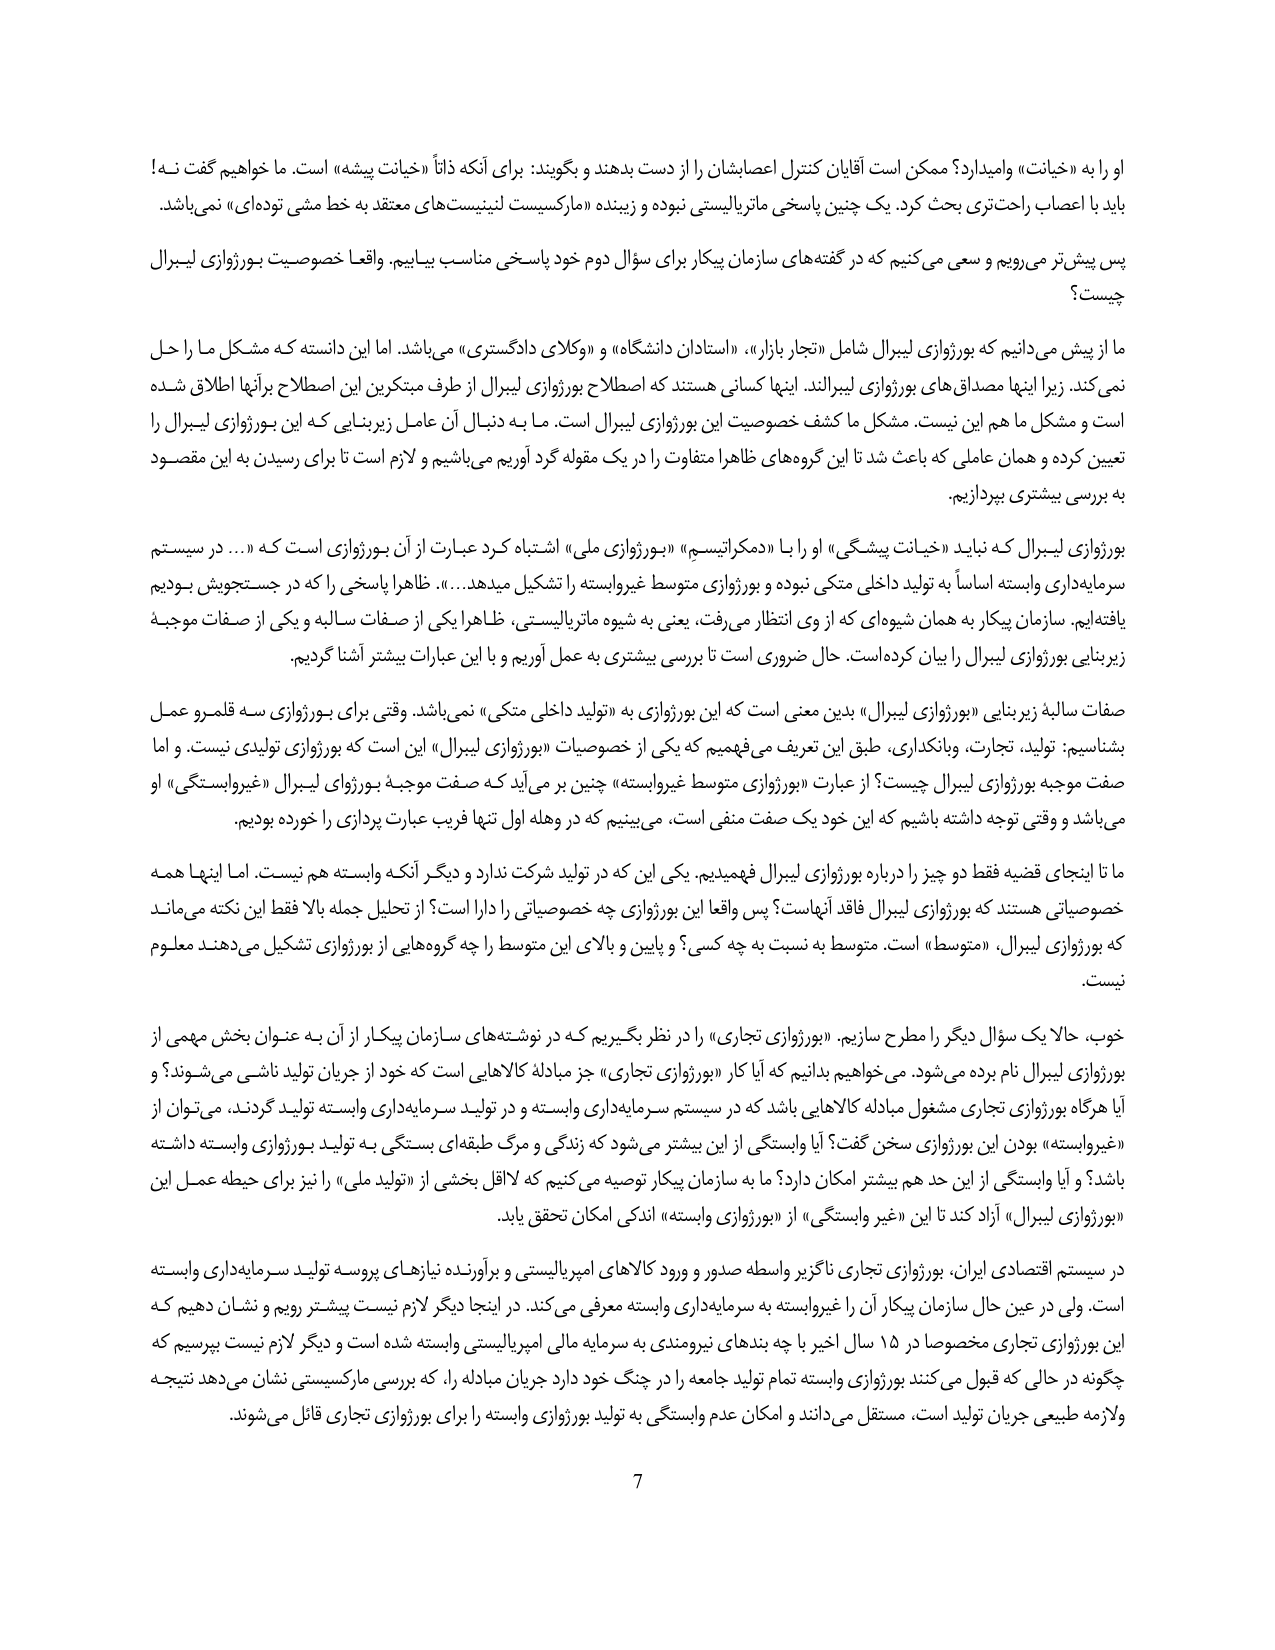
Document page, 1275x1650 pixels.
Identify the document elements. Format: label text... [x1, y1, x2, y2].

text ما تا اینجای قضیه فقط دو چیز را درباره بورژوازی لیبرال فهمیدیم. یکی این که در تولید شرکت ندارد و دیگر آنکه وابسته هم نیست. اما اینها همه خصوصیاتی هستند که بورژوازی لیبرال فاقد آنهاست؟ پس واقعا این بورژوازی چه خصوصیاتی را دارا است؟ از تحلیل جمله بالا فقط این نکته می‌ماند که بورژوازی لیبرال، «متوسط» است. متوسط به نسبت به چه کسی؟ و پایین و بالای این متوسط را چه گروه‌هایی از بورژوازی تشکیل می‌دهند معلوم نیست. [150, 854, 1125, 999]
text پس پیش‌تر می‌رویم و سعی می‌کنیم که در گفته‌های سازمان پیکار برای سؤال دوم خود پاسخی مناسب بیابیم. واقعا خصوصیت بورژوازی لیبرال چیست؟ [150, 240, 1125, 312]
text خوب، حالا یک سؤال دیگر را مطرح سازیم. «بورژوازی تجاری» را در نظر بگیریم که در نوشته‌های سازمان پیکار از آن به عنوان بخش مهمی از بورژوازی لیبرال نام برده می‌شود. می‌خواهیم بدانیم که آیا کار «بورژوازی تجاری» جز مبادلۀ کالاهایی است که خود از جریان تولید ناشی می‌شوند؟ و آیا هر‌گاه بورژوازی تجاری مشغول مبادله کالاهایی باشد که در سیستم سرمایه‌داری وابسته و در تولید سرمایه‌داری وابسته تولید گردند، می‌توان از «غیر‌وابسته» بودن این بورژوازی سخن گفت؟ آیا وابستگی از این بیشتر می‌شود که زندگی و مرگ طبقه‌ای بستگی به تولید بورژوازی وابسته داشته باشد؟ و آیا وابستگی از این حد هم بیشتر امکان دارد؟ ما به سازمان پیکار توصیه می‌کنیم که لااقل بخشی از «تولید ملی» را نیز برای حیطه عمل این «بورژوازی لیبرال» آزاد کند تا این «غیر وابستگی» از «بورژوازی وابسته» اندکی امکان تحقق یابد. [150, 1017, 1125, 1233]
text صفات سالبۀ زیر‌بنایی «بورژوازی لیبرال» بدین معنی است که این بورژوازی به «تولید داخلی متکی» نمی‌باشد. وقتی برای بورژوازی سه قلمرو عمل بشناسیم: تولید، تجارت، وبانکداری، طبق این تعریف می‌فهمیم که یکی از خصوصیات «بورژوازی لیبرال» این است که بورژوازی تولیدی نیست. و اما صفت موجبه بورژوازی لیبرال چیست؟ از عبارت «بورژوازی متوسط غیروابسته» چنین بر می‌آید که صفت موجبۀ بورژوای لیبرال «غیر‌وابستگی» او می‌باشد و وقتی توجه داشته باشیم که این خود یک صفت منفی است، می‌بینیم که در وهله اول تنها فریب عبارت پردازی را خورده بودیم. [150, 692, 1125, 836]
text بورژوازی لیبرال که نباید «خیانت پیشگی» او را با «دمکراتیسمِ» «بورژوازی ملی» اشتباه کرد عبارت از آن بورژوازی است که «… در سیستم سرمایه‌داری وابسته اساساً به تولید داخلی متکی نبوده و بورژوازی متوسط غیر‌وابسته را تشکیل میدهد…». ظاهرا پاسخی را که در جستجویش بودیم یافته‌ایم. سازمان پیکار به همان شیوه‌ای که از وی انتظار می‌رفت، یعنی به شیوه ماتریالیستی، ظاهرا یکی از صفات سالبه و یکی از صفات موجبۀ زیر‌بنایی بورژوازی لیبرال را بیان کرده‌است. حال ضروری است تا بررسی بیشتری به عمل آوریم و با این عبارات بیشتر آشنا گردیم. [150, 529, 1125, 674]
text ما از پیش می‌دانیم که بورژوازی لیبرال شامل «تجار بازار»، «استادان دانشگاه» و «وکلای دادگستری» می‌باشد. اما این دانسته که مشکل ما را حل نمی‌کند. زیرا اینها مصداق‌های بورژوازی لیبرالند. اینها کسانی هستند که اصطلاح بورژوازی لیبرال از طرف مبتکرین این اصطلاح برآنها اطلاق شده است و مشکل ما هم این نیست. مشکل ما کشف خصوصیت این بورژوازی لیبرال است. ما به دنبال آن عامل زیر‌بنایی که این بورژوازی لیبرال را تعیین کرده و همان عاملی که باعث شد تا این گروه‌های ظاهرا متفاوت را در یک مقوله گرد آوریم می‌باشیم و لازم است تا برای رسیدن به این مقصود به بررسی بیشتری بپردازیم. [150, 330, 1125, 511]
text ما در همان جمله دیدیم که سازمان پیکار با بینش «مارکسیست - لنینیستی» مسائل را مورد تحلیل قرار می‌دهد بدان معنی که برای امور رو‌بنایی علل زیر‌بنایی جستجو می‌کند و نمونه درخشان این نوع تحلیل را هم در برابر خود داریم: پاسخ پیکار در رابطه با این پرسش که چه شرایطی دموکراتیسم بورژوازی ملی را (که امری رو‌بنایی می‌باشد) مثلا در کشوری مانند چین بوجود می‌آورد کاملا ماتریالیستی است: از «… اتکاء اقتصادیش به تولید و بازار داخلی…». ولی صفت مشخصه «بورژوازی لیبرال» چیست؟ آنچه مسلم است این است که در مورد این بورژوازی نباید گمان «دموکراتیسم» برد بلکه آنچه را به سهولت می‌توان به آن نسبت داد همانا «خیانت پیشگی» اوست. ولی خوب می‌دانیم که «خیانت‌پیشگی» خود نیز یک خصلت رو‌بنایی است. اما چه چیزی اساس زیر‌بنایی این «خیانت‌پیشگی» را تشکیل می‌دهد؟ ظاهرا سؤال ناراحت کننده‌ای را طرح کرده‌ایم و مسلما وقتی وضع ناراحت کننده‌تر می‌شود که اصرار ورزیم و بخواهیم تا این اساس زیر‌بنایی را در گفته‌های سازمان پیکارمشخص نماییم. علت «خیانت پیشگی» «بورژوازی لیبرال» چه بوده و خیانتی که او انجام می‌دهد از چه نوع است؟ آیا «بورژوازی لیبرال» به دلیل وابستگیش به امپریالیسم «خیانت پیشه» است؟ نه! بهیچوجه چنین نیست. ما در تعریف دیدیم که اساساً از نظر سازمان پیکار «غیر‌وابسته» صفت مشخصه این بورژوازی است. پس چه عاملی او را به «خیانت» وامیدارد؟ ممکن است آقایان کنترل اعصابشان را از دست بدهند و بگویند: برای آنکه ذاتاً «خیانت پیشه» است. ما خواهیم گفت نه! باید با اعصاب راحت‌تری بحث کرد. یک چنین پاسخی ماتریالیستی نبوده و زیبنده «مارکسیست لنینیست‌های معتقد به خط مشی توده‌ای» نمی‌باشد. [150, 150, 1125, 222]
text در سیستم اقتصادی ایران، بورژوازی تجاری ناگزیر واسطه صدور و ورود کالاهای امپریالیستی و برآورنده نیازهای پروسه تولید سرمایه‌داری وابسته است. ولی در عین حال سازمان پیکار آن را غیروابسته به سرمایه‌داری وابسته معرفی می‌کند. در اینجا دیگر لازم نیست پیشتر رویم و نشان دهیم که این بورژوازی تجاری مخصوصا در ۱۵ سال اخیر با چه بندهای نیرومندی به سرمایه مالی امپریالیستی وابسته شده است و دیگر لازم نیست بپرسیم که چگونه در حالی که قبول می‌کنند بورژوازی وابسته تمام تولید جامعه را در چنگ خود دارد جریان مبادله را، که بررسی مارکسیستی نشان می‌دهد نتیجه ولازمه طبیعی جریان تولید است، مستقل می‌دانند و امکان عدم وابستگی به تولید بورژوازی وابسته را برای بورژوازی تجاری قائل می‌شوند. [150, 1251, 1125, 1432]
